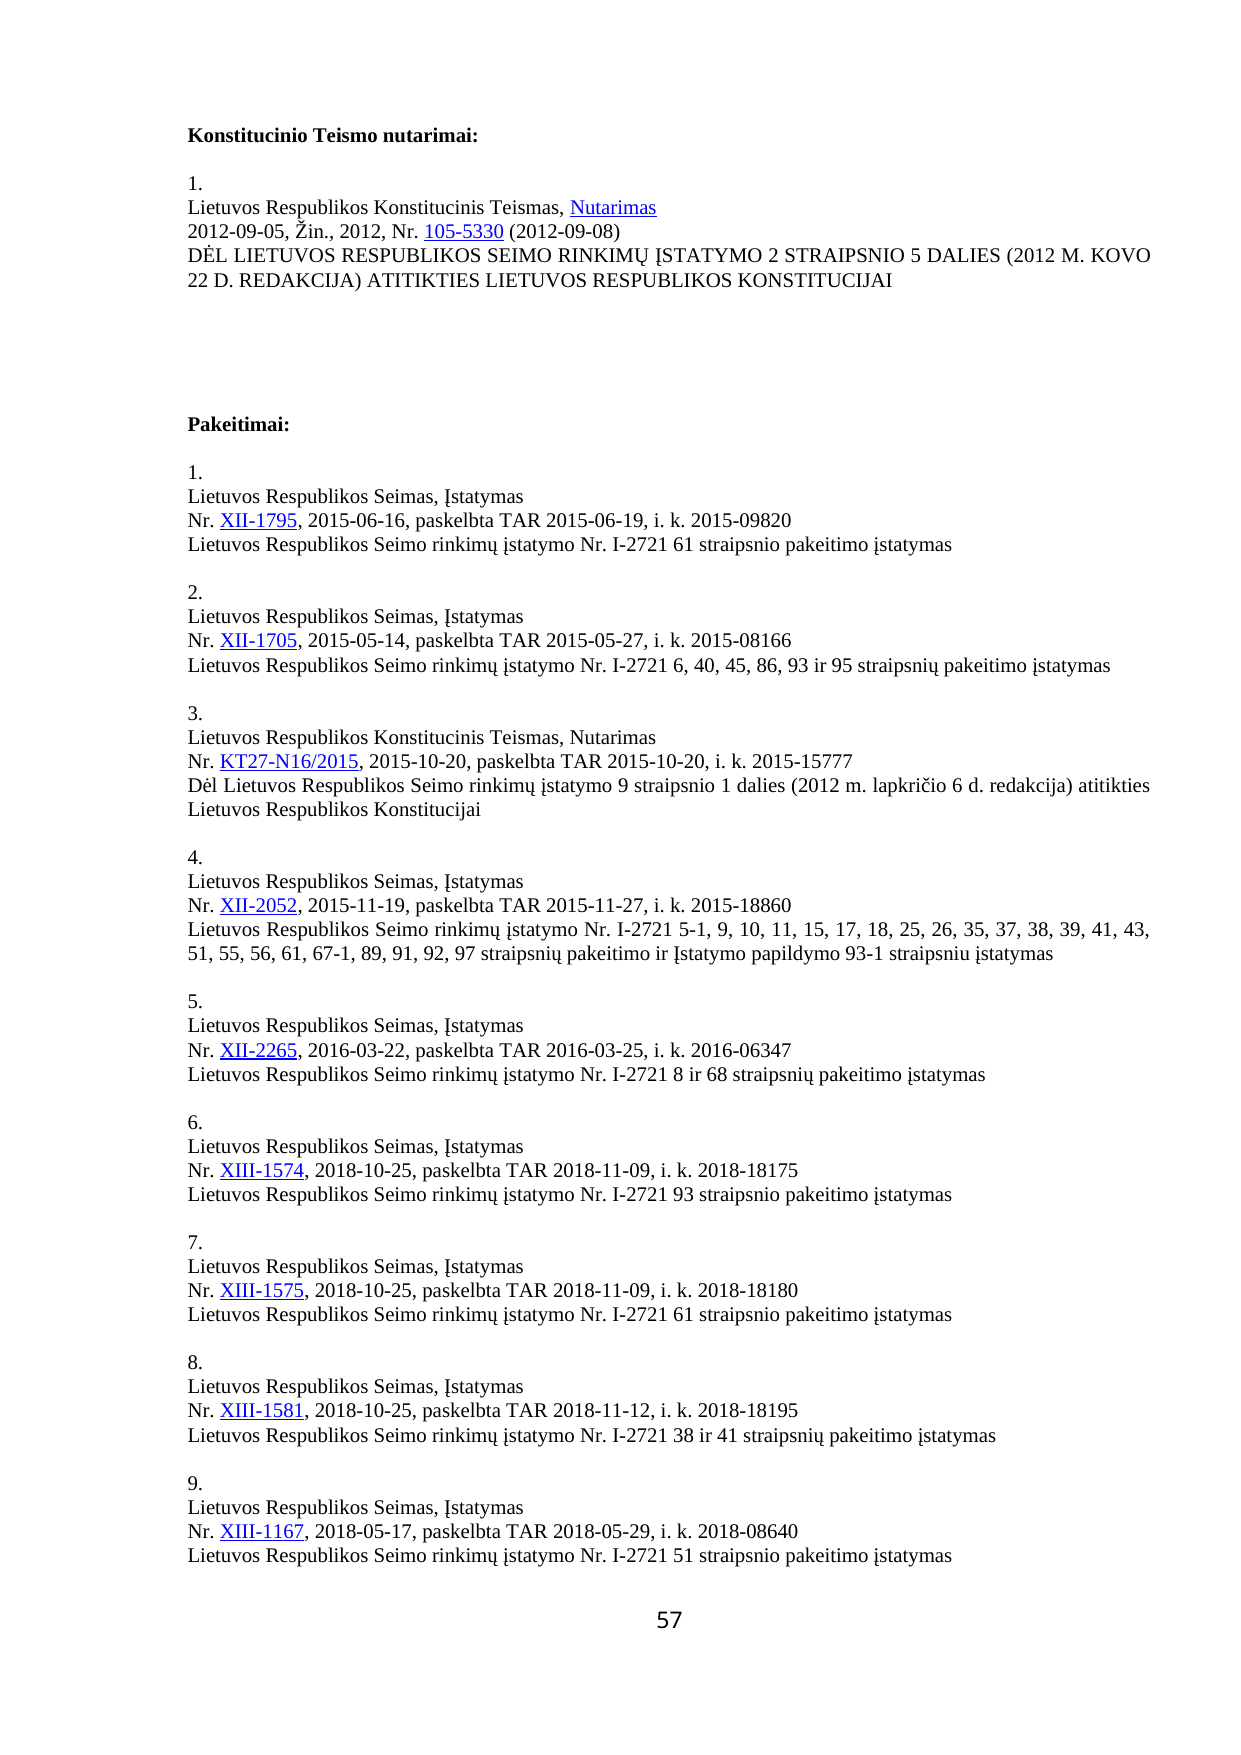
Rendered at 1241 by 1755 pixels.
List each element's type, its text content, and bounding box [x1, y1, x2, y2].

text Nr. XIII-1575, 2018-10-25, paskelbta TAR 2018-11-09, i. k. 2018-18180 [187, 1278, 1152, 1302]
text Nr. KT27-N16/2015, 2015-10-20, paskelbta TAR 2015-10-20, i. k. 2015-15777 [187, 749, 1152, 773]
text DĖL LIETUVOS RESPUBLIKOS SEIMO RINKIMŲ ĮSTATYMO 2 STRAIPSNIO 5 DALIES (2012 M. KOVO 22 D. REDAKCIJA) ATITIKTIES LIETUVOS RESPUBLIKOS KONSTITUCIJAI [187, 243, 1152, 292]
text 7. [187, 1230, 1152, 1254]
text Lietuvos Respublikos Seimas, Įstatymas [187, 1495, 1152, 1519]
text Lietuvos Respublikos Seimo rinkimų įstatymo Nr. I-2721 5-1, 9, 10, 11, 15, 17, 18, 25, 26, 35, 37, 38, 39, 41, 43, 51, 55, 56, 61, 67-1, 89, 91, 92, 97 straipsnių pakeitimo ir Įstatymo papildymo 93-1 straipsniu įstatymas [187, 917, 1152, 965]
text Lietuvos Respublikos Seimas, Įstatymas [187, 484, 1152, 508]
text Nr. XIII-1167, 2018-05-17, paskelbta TAR 2018-05-29, i. k. 2018-08640 [187, 1519, 1152, 1543]
text Lietuvos Respublikos Seimo rinkimų įstatymo Nr. I-2721 61 straipsnio pakeitimo įstatymas [187, 1302, 1152, 1326]
text Lietuvos Respublikos Seimo rinkimų įstatymo Nr. I-2721 51 straipsnio pakeitimo įstatymas [187, 1543, 1152, 1567]
text Nr. XII-2052, 2015-11-19, paskelbta TAR 2015-11-27, i. k. 2015-18860 [187, 893, 1152, 917]
text Lietuvos Respublikos Seimas, Įstatymas [187, 869, 1152, 893]
text Lietuvos Respublikos Seimas, Įstatymas [187, 1013, 1152, 1037]
text Lietuvos Respublikos Seimas, Įstatymas [187, 1254, 1152, 1278]
text Nr. XII-2265, 2016-03-22, paskelbta TAR 2016-03-25, i. k. 2016-06347 [187, 1037, 1152, 1062]
text Lietuvos Respublikos Seimo rinkimų įstatymo Nr. I-2721 8 ir 68 straipsnių pakeitimo įstatymas [187, 1062, 1152, 1086]
text 3. [187, 701, 1152, 725]
text Lietuvos Respublikos Seimo rinkimų įstatymo Nr. I-2721 6, 40, 45, 86, 93 ir 95 straipsnių pakeitimo įstatymas [187, 652, 1152, 677]
text Pakeitimai: [187, 412, 1152, 436]
text Lietuvos Respublikos Seimas, Įstatymas [187, 1374, 1152, 1398]
text 8. [187, 1350, 1152, 1374]
text 2. [187, 580, 1152, 604]
text Lietuvos Respublikos Seimas, Įstatymas [187, 1134, 1152, 1158]
text Konstitucinio Teismo nutarimai: [187, 123, 1152, 147]
text Lietuvos Respublikos Seimo rinkimų įstatymo Nr. I-2721 38 ir 41 straipsnių pakeitimo įstatymas [187, 1422, 1152, 1447]
text 1. [187, 171, 1152, 195]
text Nr. XII-1705, 2015-05-14, paskelbta TAR 2015-05-27, i. k. 2015-08166 [187, 628, 1152, 652]
text 4. [187, 845, 1152, 869]
text 1. [187, 460, 1152, 484]
text Lietuvos Respublikos Seimo rinkimų įstatymo Nr. I-2721 93 straipsnio pakeitimo įstatymas [187, 1182, 1152, 1206]
text 6. [187, 1110, 1152, 1134]
text Lietuvos Respublikos Konstitucinis Teismas, Nutarimas [187, 725, 1152, 749]
text Nr. XIII-1581, 2018-10-25, paskelbta TAR 2018-11-12, i. k. 2018-18195 [187, 1398, 1152, 1422]
text Lietuvos Respublikos Seimo rinkimų įstatymo Nr. I-2721 61 straipsnio pakeitimo įstatymas [187, 532, 1152, 556]
text Lietuvos Respublikos Konstitucinis Teismas, Nutarimas [187, 195, 1152, 219]
text 9. [187, 1471, 1152, 1495]
text Lietuvos Respublikos Seimas, Įstatymas [187, 604, 1152, 628]
text Nr. XII-1795, 2015-06-16, paskelbta TAR 2015-06-19, i. k. 2015-09820 [187, 508, 1152, 532]
text 5. [187, 989, 1152, 1013]
text Nr. XIII-1574, 2018-10-25, paskelbta TAR 2018-11-09, i. k. 2018-18175 [187, 1158, 1152, 1182]
text Dėl Lietuvos Respublikos Seimo rinkimų įstatymo 9 straipsnio 1 dalies (2012 m. lapkričio 6 d. redakcija) atitikties Lietuvos Respublikos Konstitucijai [187, 773, 1152, 821]
text 2012-09-05, Žin., 2012, Nr. 105-5330 (2012-09-08) [187, 219, 1152, 243]
